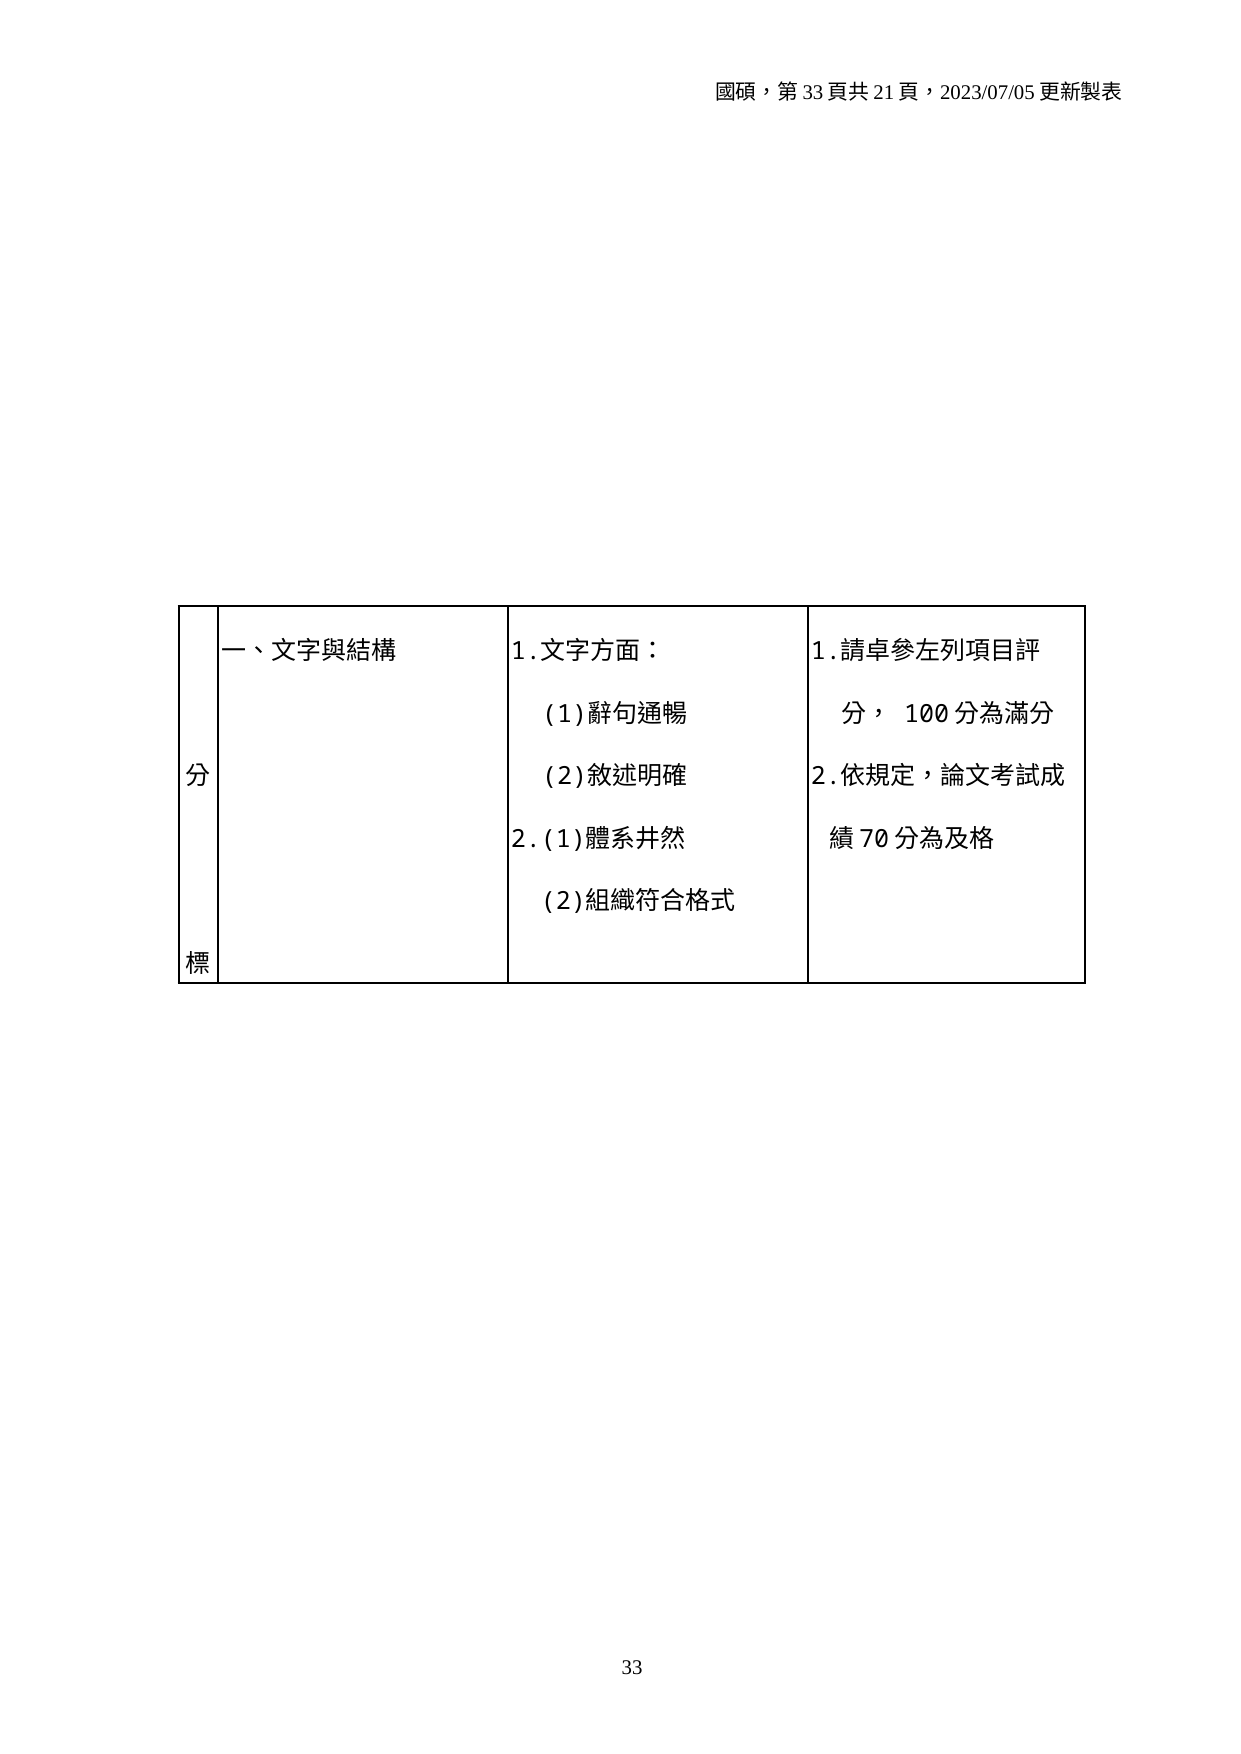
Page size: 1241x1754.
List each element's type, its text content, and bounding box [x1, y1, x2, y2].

table_cell 1.文字方面： (1)辭句通暢 (2)敘述明確 2.(1)體系井然 (2)組織符合格式 [509, 607, 807, 982]
table_cell 分 標 [180, 607, 217, 982]
table_cell 1.請卓參左列項目評分， 100分為滿分 2.依規定，論文考試成績70分為及格 [809, 607, 1084, 982]
table_cell 一、文字與結構 [219, 607, 507, 982]
